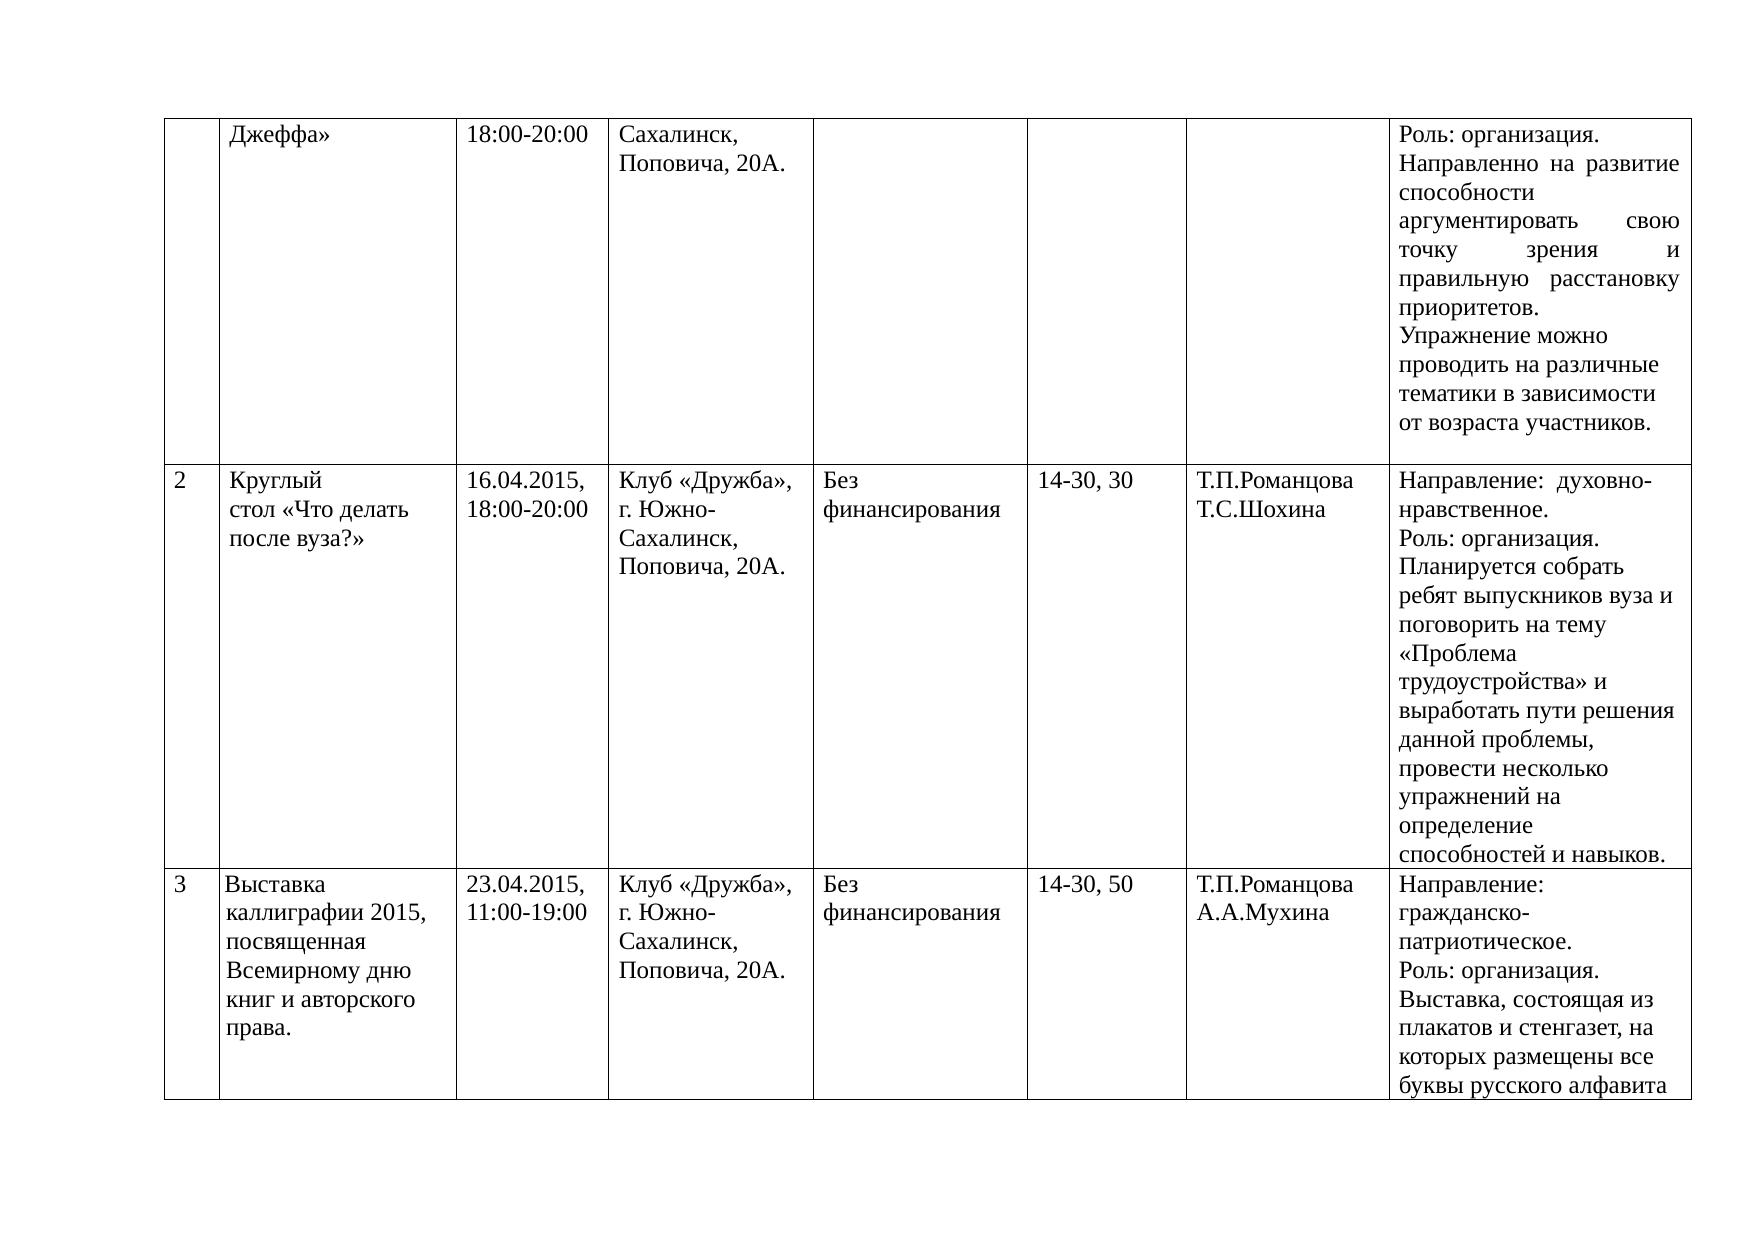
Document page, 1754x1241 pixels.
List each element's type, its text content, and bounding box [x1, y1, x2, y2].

table_cell Направление: духовно-нравственное. Роль: организация. Планируется собрать ребят выпускников вуза и поговорить на тему «Проблема трудоустройства» и выработать пути решения данной проблемы, провести несколько упражнений на определение способностей и навыков. [1390, 465, 1691, 868]
table_cell Выставка каллиграфии 2015, посвященная Всемирному дню книг и авторского права. [220, 869, 456, 1099]
table_cell 14-30, 30 [1028, 465, 1186, 868]
table_cell 18:00-20:00 [457, 119, 608, 464]
table_cell 2 [165, 465, 219, 868]
table_cell 23.04.2015, 11:00-19:00 [457, 869, 608, 1099]
table_cell Джеффа» [220, 119, 456, 464]
table_cell [1028, 119, 1186, 464]
table_cell 16.04.2015, 18:00-20:00 [457, 465, 608, 868]
table_cell 3 [165, 869, 219, 1099]
table_cell Направление: гражданско-патриотическое. Роль: организация. Выставка, состоящая из плакатов и стенгазет, на которых размещены все буквы русского алфавита [1390, 869, 1691, 1099]
table_cell [814, 119, 1027, 464]
table_cell Круглый стол «Что делать после вуза?» [220, 465, 456, 868]
table_cell Без финансирования [814, 869, 1027, 1099]
table_cell Без финансирования [814, 465, 1027, 868]
table_cell 14-30, 50 [1028, 869, 1186, 1099]
table_cell Клуб «Дружба», г. Южно-Сахалинск, Поповича, 20А. [609, 465, 813, 868]
table_cell [1187, 119, 1389, 464]
table_cell Т.П.Романцова А.А.Мухина [1187, 869, 1389, 1099]
table_cell Клуб «Дружба», г. Южно-Сахалинск, Поповича, 20А. [609, 869, 813, 1099]
table_cell Роль: организация. Направленно на развитие способности аргументировать свою точку зрения и правильную расстановку приоритетов. Упражнение можно проводить на различные тематики в зависимости от возраста участников. [1390, 119, 1691, 464]
table_cell [165, 119, 219, 464]
table_cell Сахалинск, Поповича, 20А. [609, 119, 813, 464]
table_cell Т.П.Романцова Т.С.Шохина [1187, 465, 1389, 868]
